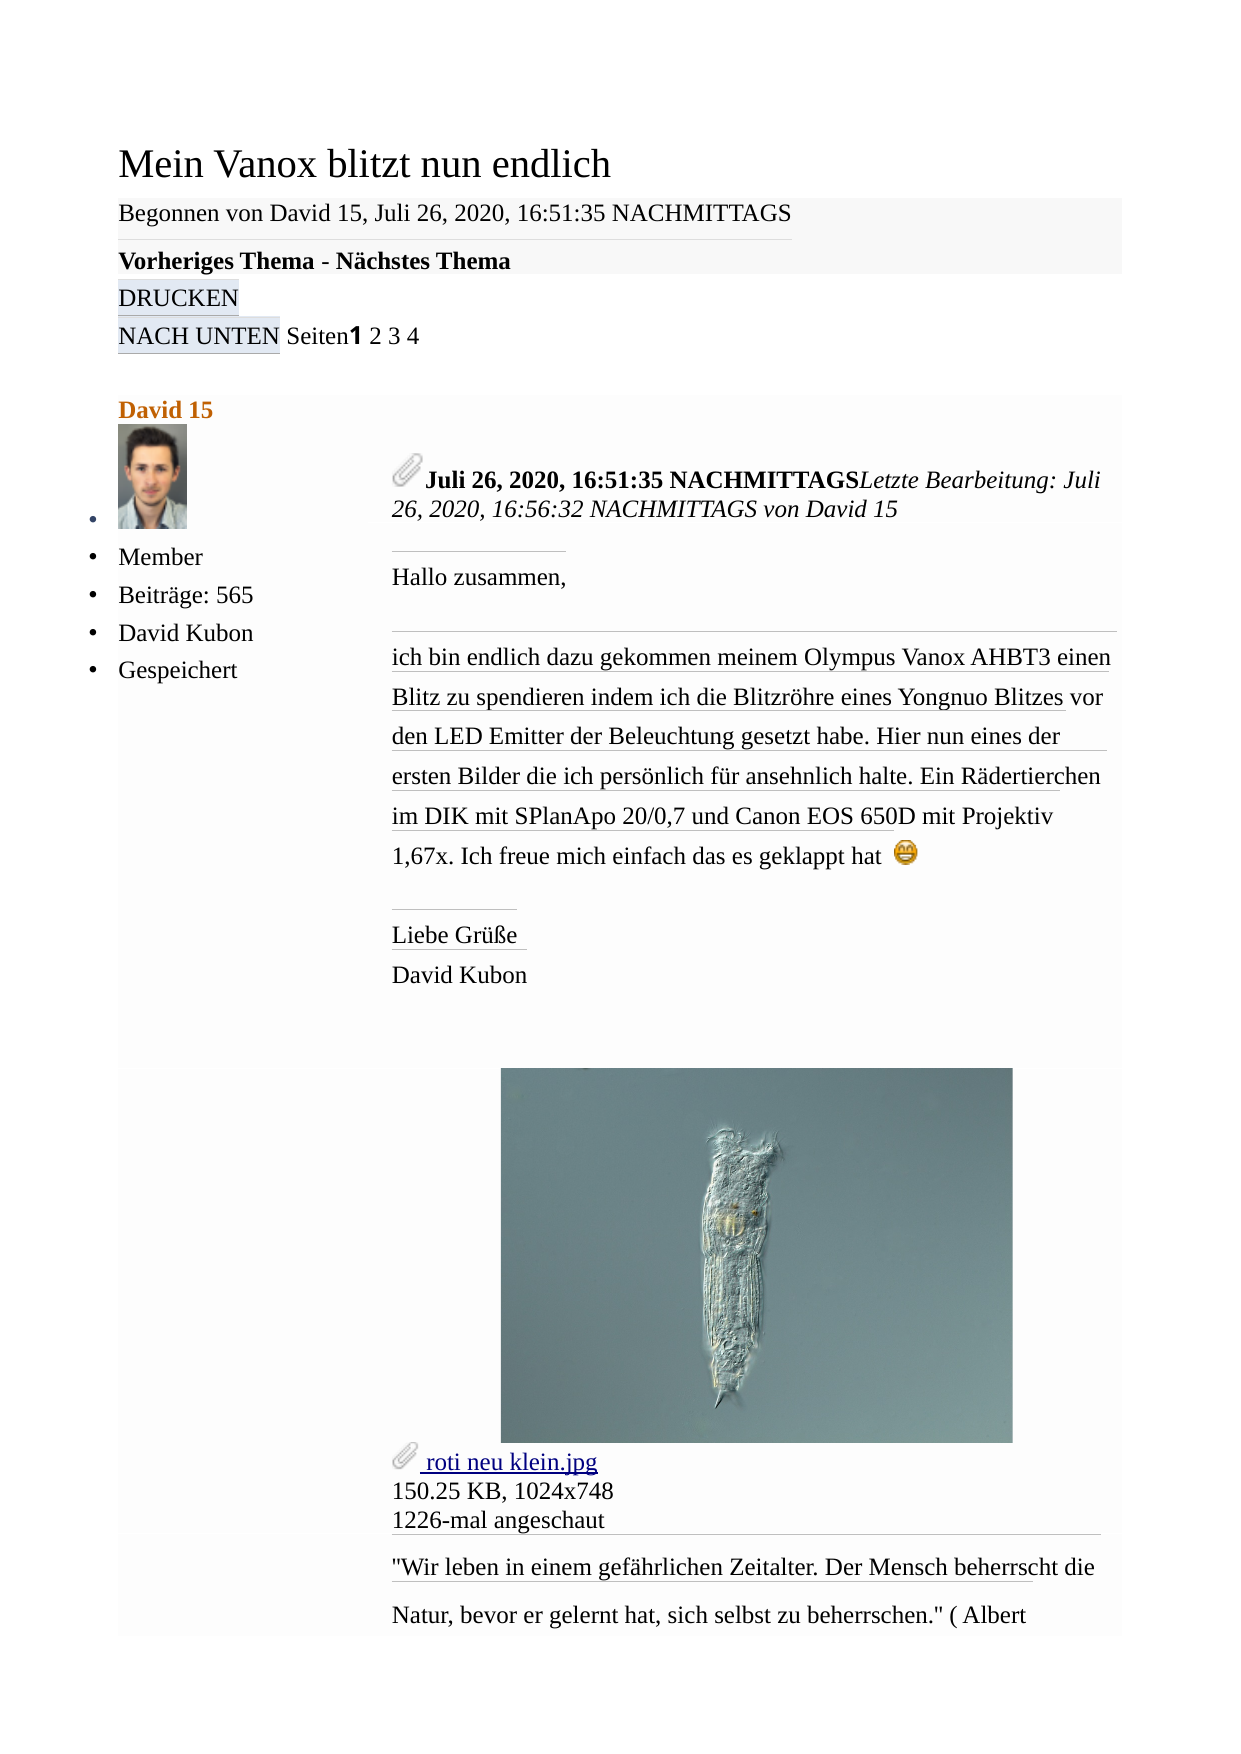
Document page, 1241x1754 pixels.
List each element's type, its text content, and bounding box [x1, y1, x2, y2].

list David Kubon [118, 618, 368, 646]
picture [118, 424, 187, 529]
list Member [118, 542, 368, 571]
subtitle David 15 [118, 395, 368, 424]
picture [500, 1068, 1013, 1443]
picture [391, 452, 425, 489]
text ''Wir leben in einem gefährlichen Zeitalter. Der Mensch beherrscht die Natur, bevor er gelernt hat, sich selbst zu beherrschen.'' ( Albert [392, 1533, 1122, 1629]
text Begonnen von David 15, Juli 26, 2020, 16:51:35 NACHMITTAGS [118, 198, 1122, 239]
list Beiträge: 565 [118, 580, 368, 609]
text Hallo zusammen, ich bin endlich dazu gekommen meinem Olympus Vanox AHBT3 einen Blitz zu spendieren indem ich die Blitzröhre eines Yongnuo Blitzes vor den LED Emitter der Beleuchtung gesetzt habe. Hier nun eines der ersten Bilder die ich persönlich für ansehnlich halte. Ein Rädertierchen im DIK mit SPlanApo 20/0,7 und Canon EOS 650D mit Projektiv 1,67x. Ich freue mich einfach das es geklappt hat Liebe Grüße David Kubon [392, 551, 1122, 1068]
text Nach unten Seiten1 2 3 4 [118, 316, 1122, 354]
text Vorheriges Thema - Nächstes Thema [118, 246, 1122, 274]
picture [391, 1442, 420, 1471]
text Juli 26, 2020, 16:51:35 NACHMITTAGSLetzte Bearbeitung: Juli 26, 2020, 16:56:32 NACHMITTAGS von David 15 [392, 453, 1122, 522]
list Gespeichert [118, 655, 368, 684]
subtitle Mein Vanox blitzt nun endlich [118, 139, 1122, 186]
text Drucken [118, 279, 1122, 316]
picture [894, 840, 918, 865]
text roti neu klein.jpg 150.25 KB, 1024x748 1226-mal angeschaut [392, 1442, 1122, 1533]
